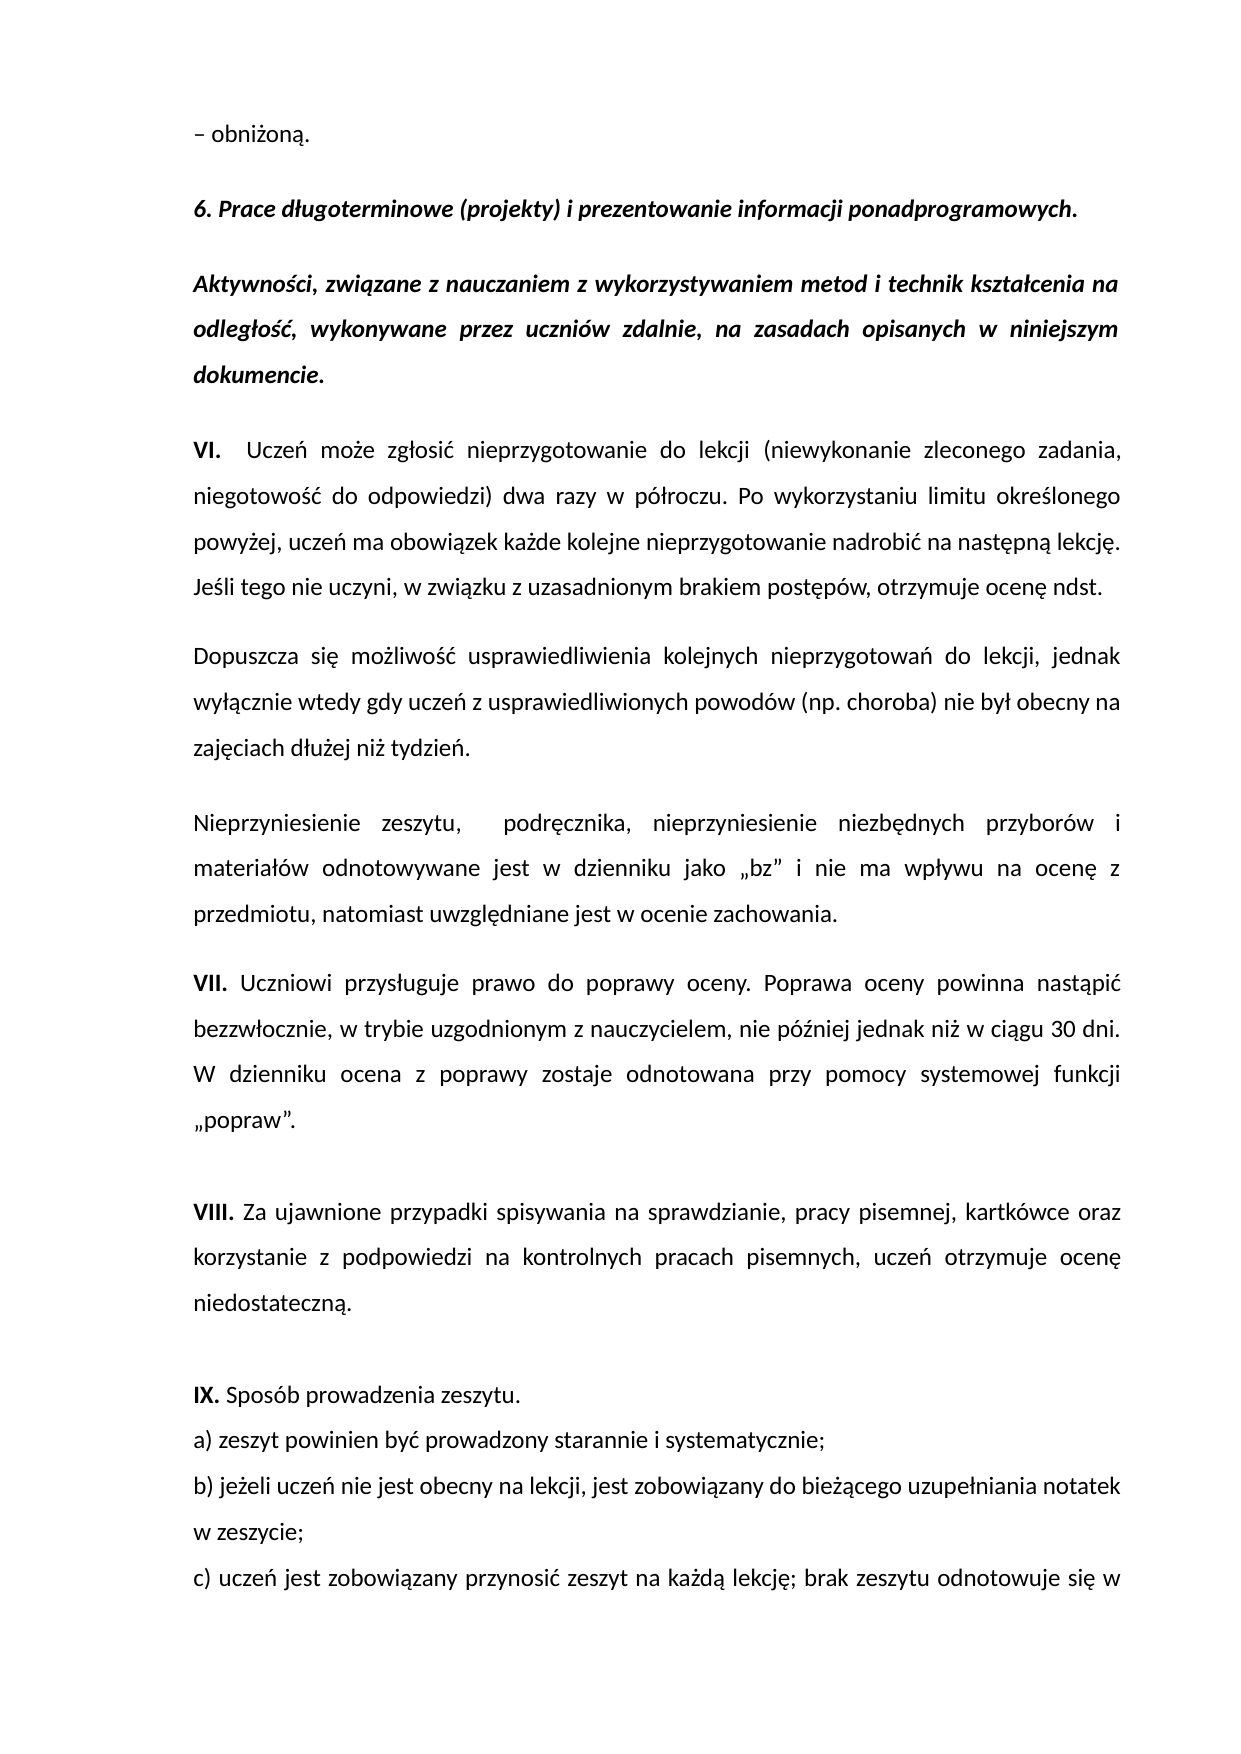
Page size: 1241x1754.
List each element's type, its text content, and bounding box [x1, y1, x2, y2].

list – obniżoną. [156, 118, 1122, 149]
list Nieprzyniesienie zeszytu, podręcznika, nieprzyniesienie niezbędnych przyborów i materiałów odnotowywane jest w dzienniku jako „bz” i nie ma wpływu na ocenę z przedmiotu, natomiast uwzględniane jest w ocenie zachowania. [156, 807, 1122, 929]
list a) zeszyt powinien być prowadzony starannie i systematycznie; [156, 1424, 1122, 1455]
list VII. Uczniowi przysługuje prawo do poprawy oceny. Poprawa oceny powinna nastąpić bezzwłocznie, w trybie uzgodnionym z nauczycielem, nie później jednak niż w ciągu 30 dni. W dzienniku ocena z poprawy zostaje odnotowana przy pomocy systemowej funkcji „popraw”. [156, 967, 1122, 1135]
list b) jeżeli uczeń nie jest obecny na lekcji, jest zobowiązany do bieżącego uzupełniania notatek w zeszycie; [156, 1470, 1122, 1546]
list VIII. Za ujawnione przypadki spisywania na sprawdzianie, pracy pisemnej, kartkówce oraz korzystanie z podpowiedzi na kontrolnych pracach pisemnych, uczeń otrzymuje ocenę niedostateczną. [156, 1196, 1122, 1318]
list IX. Sposób prowadzenia zeszytu. [156, 1379, 1122, 1409]
list Dopuszcza się możliwość usprawiedliwienia kolejnych nieprzygotowań do lekcji, jednak wyłącznie wtedy gdy uczeń z usprawiedliwionych powodów (np. choroba) nie był obecny na zajęciach dłużej niż tydzień. [156, 640, 1122, 762]
list Aktywności, związane z nauczaniem z wykorzystywaniem metod i technik kształcenia na odległość, wykonywane przez uczniów zdalnie, na zasadach opisanych w niniejszym dokumencie. [156, 268, 1122, 390]
list 6. Prace długoterminowe (projekty) i prezentowanie informacji ponadprogramowych. [156, 193, 1122, 223]
list c) uczeń jest zobowiązany przynosić zeszyt na każdą lekcję; brak zeszytu odnotowuje się w [156, 1562, 1122, 1592]
list VI. Uczeń może zgłosić nieprzygotowanie do lekcji (niewykonanie zleconego zadania, niegotowość do odpowiedzi) dwa razy w półroczu. Po wykorzystaniu limitu określonego powyżej, uczeń ma obowiązek każde kolejne nieprzygotowanie nadrobić na następną lekcję. Jeśli tego nie uczyni, w związku z uzasadnionym brakiem postępów, otrzymuje ocenę ndst. [156, 434, 1122, 602]
